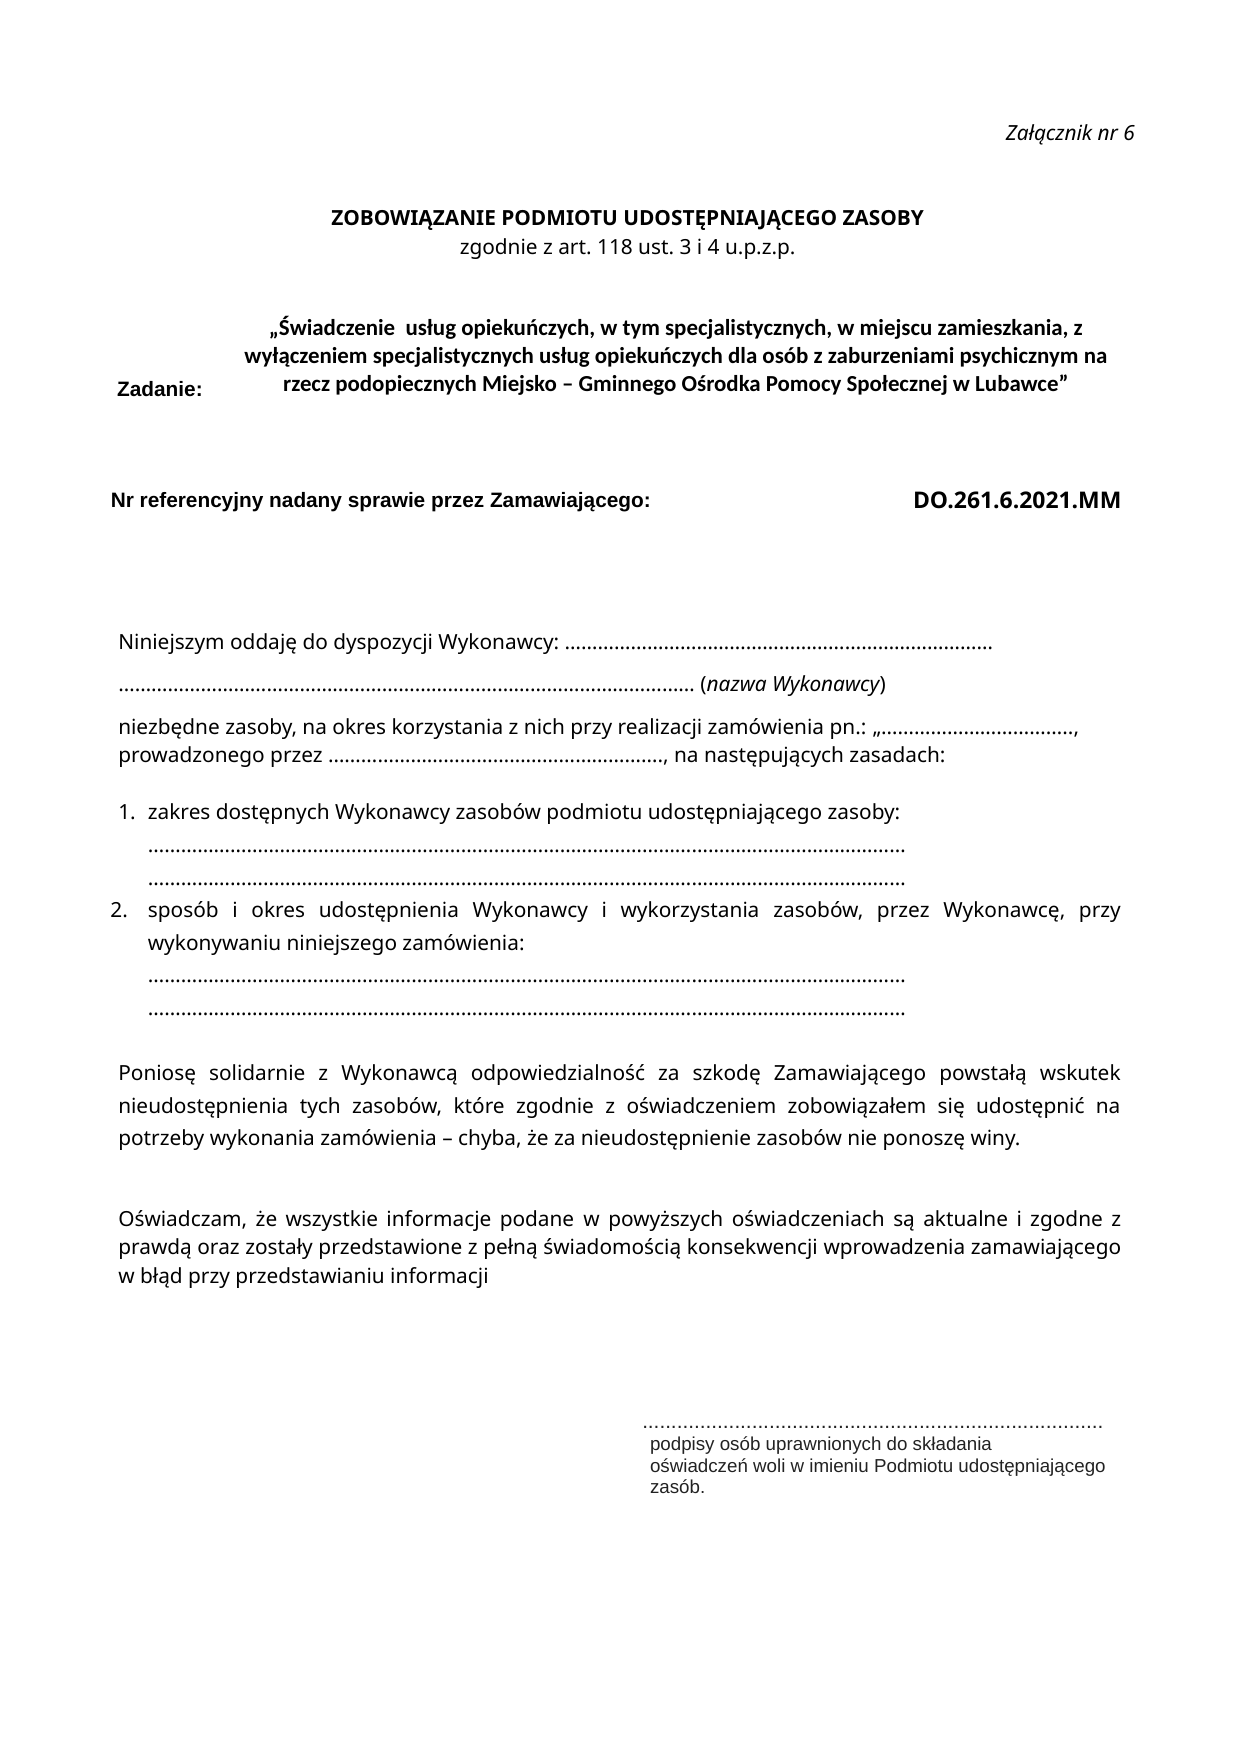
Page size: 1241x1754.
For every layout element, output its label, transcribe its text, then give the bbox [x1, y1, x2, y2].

table_cell [103, 456, 216, 484]
text …………………………………………………………………………………………… (nazwa Wykonawcy) [118, 669, 1122, 698]
text niezbędne zasoby, na okres korzystania z nich przy realizacji zamówienia pn.: „…………………………….., prowadzonego przez ……………………………………………………., na następujących zasadach: [118, 712, 1122, 769]
text Oświadczam, że wszystkie informacje podane w powyższych oświadczeniach są aktualne i zgodne z prawdą oraz zostały przedstawione z pełną świadomością konsekwencji wprowadzenia zamawiającego w błąd przy przedstawianiu informacji [118, 1204, 1122, 1289]
table_cell [216, 456, 1136, 484]
text Poniosę solidarnie z Wykonawcą odpowiedzialność za szkodę Zamawiającego powstałą wskutek nieudostępnienia tych zasobów, które zgodnie z oświadczeniem zobowiązałem się udostępnić na potrzeby wykonania zamówienia – chyba, że za nieudostępnienie zasobów nie ponoszę winy. [118, 1058, 1122, 1152]
text ………………………………………………………………………………………………………………………… [148, 863, 1122, 891]
table_header Zadanie: [103, 313, 216, 456]
text ………………………………………………………………………………………………………………………… [148, 993, 1122, 1021]
table_header „Świadczenie usług opiekuńczych, w tym specjalistycznych, w miejscu zamieszkania, z wyłączeniem specjalistycznych usług opiekuńczych dla osób z zaburzeniami psychicznym na rzecz podopiecznych Miejsko – Gminnego Ośrodka Pomocy Społecznej w Lubawce” [216, 313, 1136, 456]
text ZOBOWIĄZANIE PODMIOTU UDOSTĘPNIAJĄCEGO ZASOBY [118, 203, 1137, 232]
list sposób i okres udostępnienia Wykonawcy i wykorzystania zasobów, przez Wykonawcę, przy wykonywaniu niniejszego zamówienia: [110, 895, 1122, 956]
text podpisy osób uprawnionych do składania oświadczeń woli w imieniu Podmiotu udostępniającego zasób. [650, 1433, 1137, 1498]
text ………………………………………………………………………………………………………………………… [148, 830, 1122, 858]
text ................................................................................ [193, 1385, 1122, 1433]
text ………………………………………………………………………………………………………………………… [148, 960, 1122, 989]
text zgodnie z art. 118 ust. 3 i 4 u.p.z.p. [118, 232, 1137, 260]
table_cell Nr referencyjny nadany sprawie przez Zamawiającego: [103, 484, 794, 515]
text Załącznik nr 6 [118, 118, 1137, 147]
table_cell DO.261.6.2021.MM [794, 484, 1136, 515]
text Niniejszym oddaję do dyspozycji Wykonawcy: …………………………………………………………………… [118, 627, 1122, 655]
list zakres dostępnych Wykonawcy zasobów podmiotu udostępniającego zasoby: [118, 797, 1122, 826]
